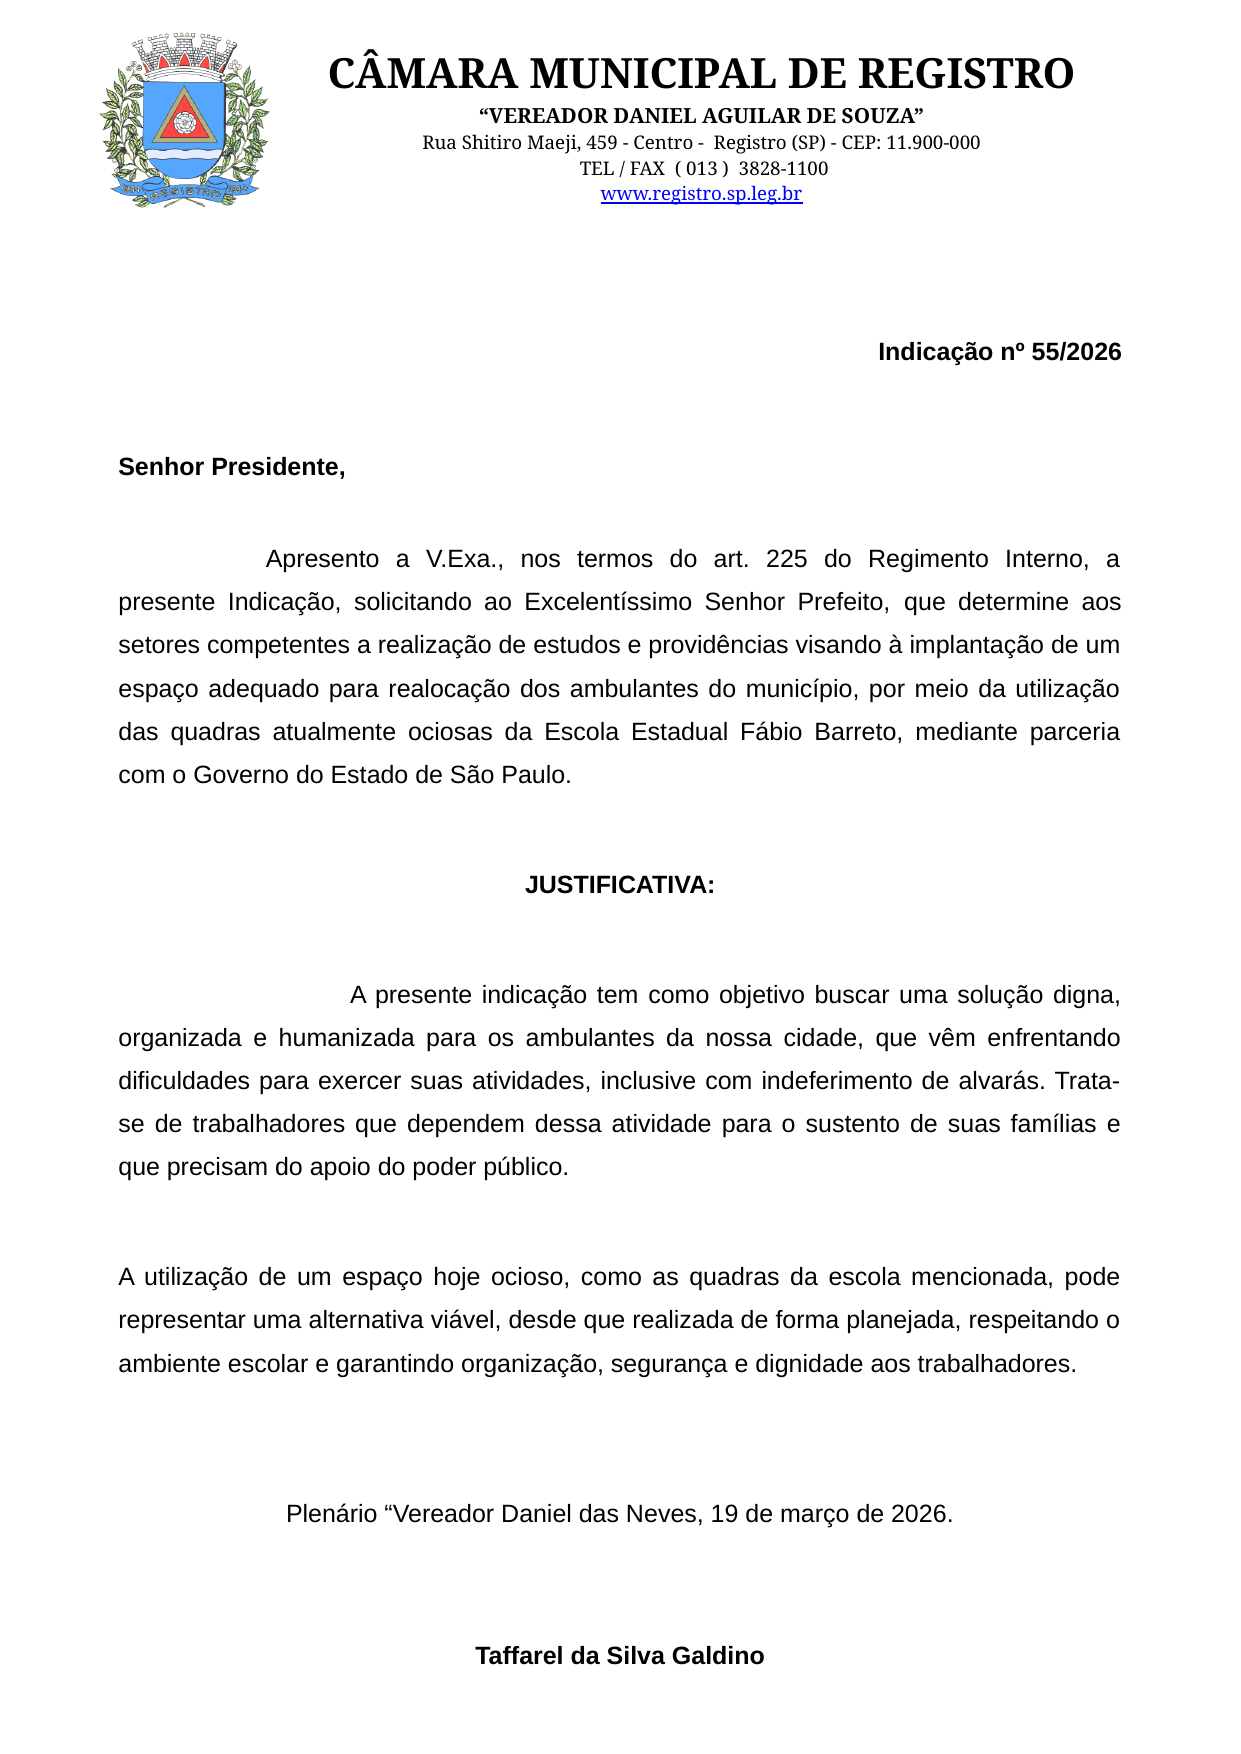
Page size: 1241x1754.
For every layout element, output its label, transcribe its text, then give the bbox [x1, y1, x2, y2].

text Plenário “Vereador Daniel das Neves, 19 de março de 2026. [118, 1499, 1122, 1528]
text Apresento a V.Exa., nos termos do art. 225 do Regimento Interno, a presente Indicação, solicitando ao Excelentíssimo Senhor Prefeito, que determine aos setores competentes a realização de estudos e providências visando à implantação de um espaço adequado para realocação dos ambulantes do município, por meio da utilização das quadras atualmente ociosas da Escola Estadual Fábio Barreto, mediante parceria com o Governo do Estado de São Paulo. [118, 544, 1122, 788]
text A utilização de um espaço hoje ocioso, como as quadras da escola mencionada, pode representar uma alternativa viável, desde que realizada de forma planejada, respeitando o ambiente escolar e garantindo organização, segurança e dignidade aos trabalhadores. [118, 1262, 1122, 1377]
text A presente indicação tem como objetivo buscar uma solução digna, organizada e humanizada para os ambulantes da nossa cidade, que vêm enfrentando dificuldades para exercer suas atividades, inclusive com indeferimento de alvarás. Trata-se de trabalhadores que dependem dessa atividade para o sustento de suas famílias e que precisam do apoio do poder público. [118, 980, 1122, 1181]
text Indicação nº 55/2026 [118, 337, 1122, 366]
text Senhor Presidente, [118, 452, 1122, 481]
text JUSTIFICATIVA: [118, 870, 1122, 898]
text Taffarel da Silva Galdino [118, 1641, 1122, 1669]
